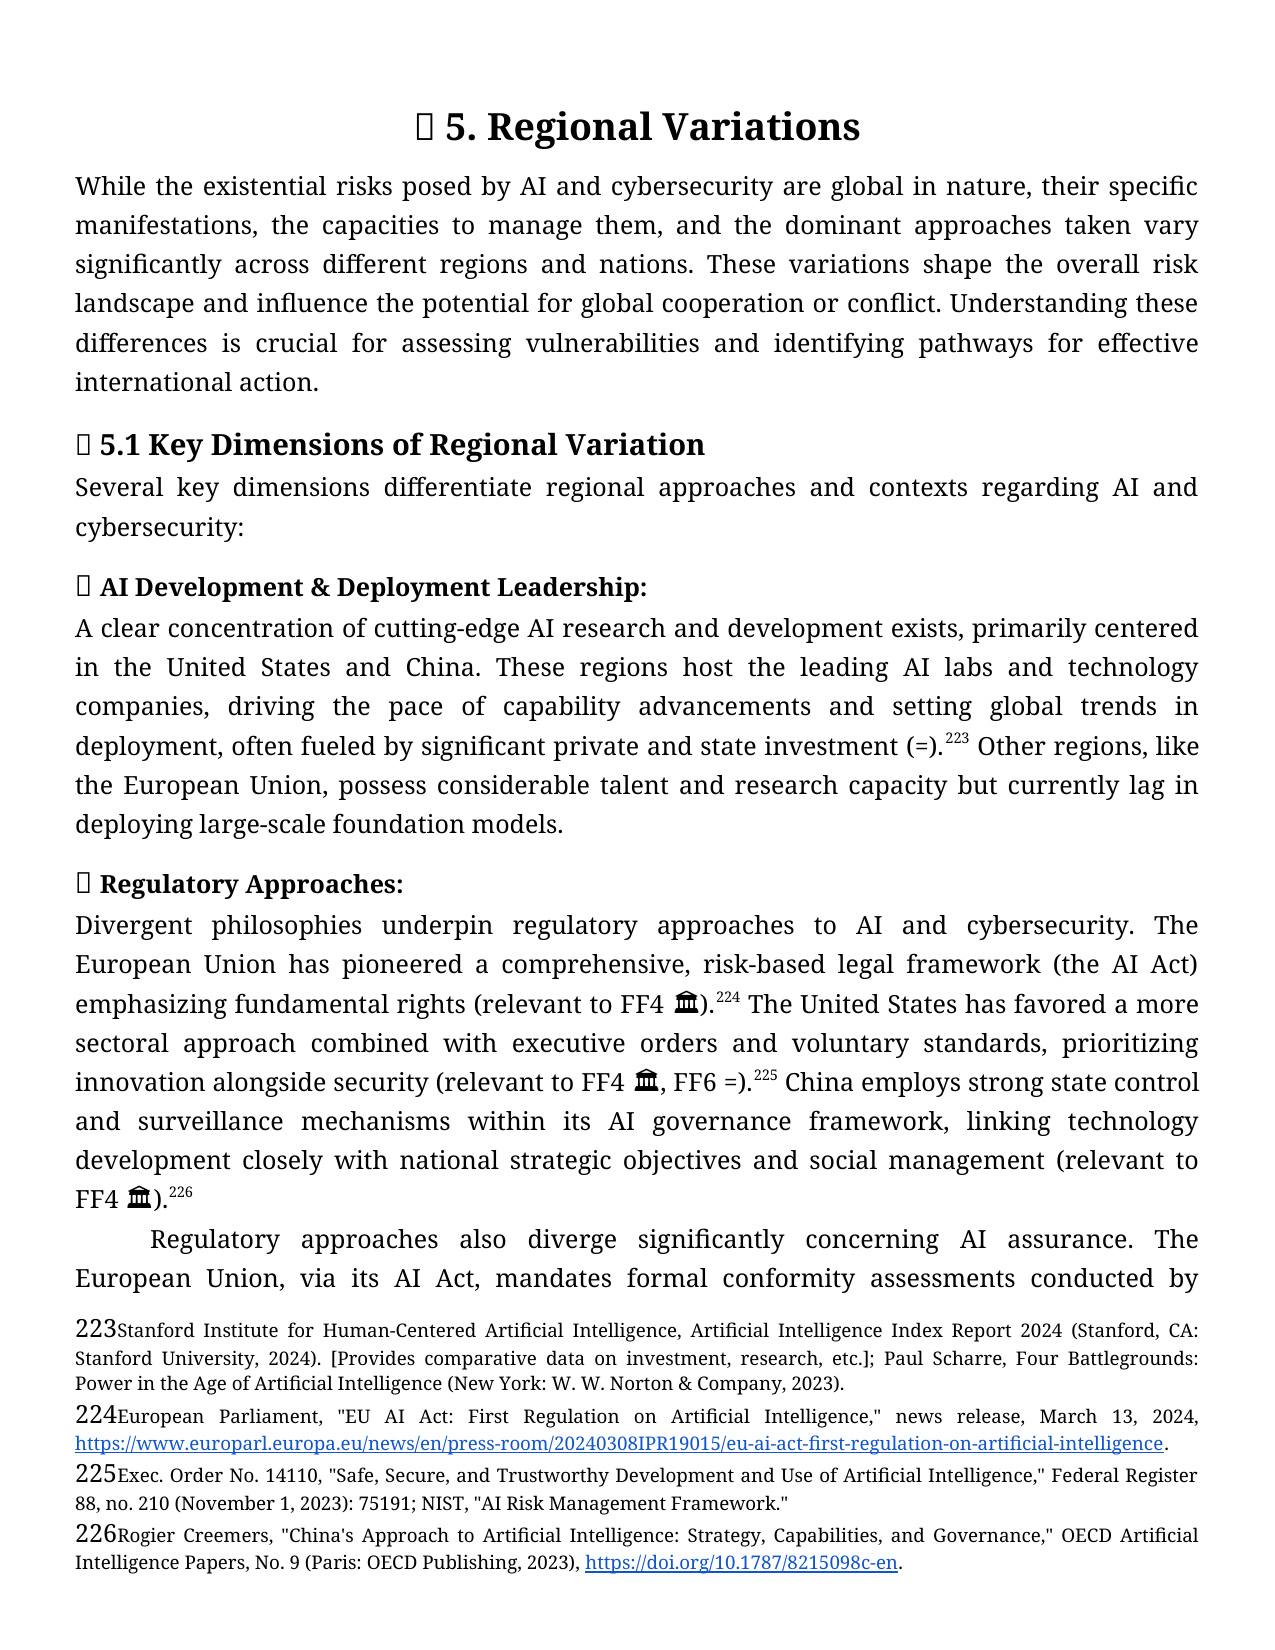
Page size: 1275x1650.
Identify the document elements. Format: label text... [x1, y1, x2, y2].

text Stanford Institute for Human-Centered Artificial Intelligence, Artificial Intelligence Index Report 2024 (Stanford, CA: Stanford University, 2024). [Provides comparative data on investment, research, etc.]; Paul Scharre, Four Battlegrounds: Power in the Age of Artificial Intelligence (New York: W. W. Norton & Company, 2023). [75, 1311, 1200, 1396]
subtitle 🤖 5.1 Key Dimensions of Regional Variation [75, 424, 1200, 464]
text Regulatory approaches also diverge significantly concerning AI assurance. The European Union, via its AI Act, mandates formal conformity assessments conducted by [75, 1221, 1200, 1294]
text Exec. Order No. 14110, "Safe, Secure, and Trustworthy Development and Use of Artificial Intelligence," Federal Register 88, no. 210 (November 1, 2023): 75191; NIST, "AI Risk Management Framework." [75, 1456, 1200, 1515]
subtitle 🤖 5. Regional Variations [75, 100, 1200, 151]
text Divergent philosophies underpin regulatory approaches to AI and cybersecurity. The European Union has pioneered a comprehensive, risk-based legal framework (the AI Act) emphasizing fundamental rights (relevant to FF4 🏛️). The United States has favored a more sectoral approach combined with executive orders and voluntary standards, prioritizing innovation alongside security (relevant to FF4 🏛️, FF6 =). China employs strong state control and surveillance mechanisms within its AI governance framework, linking technology development closely with national strategic objectives and social management (relevant to FF4 🏛️). [75, 908, 1200, 1216]
subtitle 🤖 AI Development & Deployment Leadership: [75, 565, 1200, 605]
text Rogier Creemers, "China's Approach to Artificial Intelligence: Strategy, Capabilities, and Governance," OECD Artificial Intelligence Papers, No. 9 (Paris: OECD Publishing, 2023), https://doi.org/10.1787/8215098c-en. [75, 1515, 1200, 1575]
text A clear concentration of cutting-edge AI research and development exists, primarily centered in the United States and China. These regions host the leading AI labs and technology companies, driving the pace of capability advancements and setting global trends in deployment, often fueled by significant private and state investment (=). Other regions, like the European Union, possess considerable talent and research capacity but currently lag in deploying large-scale foundation models. [75, 611, 1200, 841]
text Several key dimensions differentiate regional approaches and contexts regarding AI and cybersecurity: [75, 470, 1200, 543]
subtitle 🤖 Regulatory Approaches: [75, 862, 1200, 902]
text European Parliament, "EU AI Act: First Regulation on Artificial Intelligence," news release, March 13, 2024, https://www.europarl.europa.eu/news/en/press-room/20240308IPR19015/eu-ai-act-first-regulation-on-artificial-intelligence. [75, 1396, 1200, 1456]
text While the existential risks posed by AI and cybersecurity are global in nature, their specific manifestations, the capacities to manage them, and the dominant approaches taken vary significantly across different regions and nations. These variations shape the overall risk landscape and influence the potential for global cooperation or conflict. Understanding these differences is crucial for assessing vulnerabilities and identifying pathways for effective international action. [75, 169, 1200, 398]
